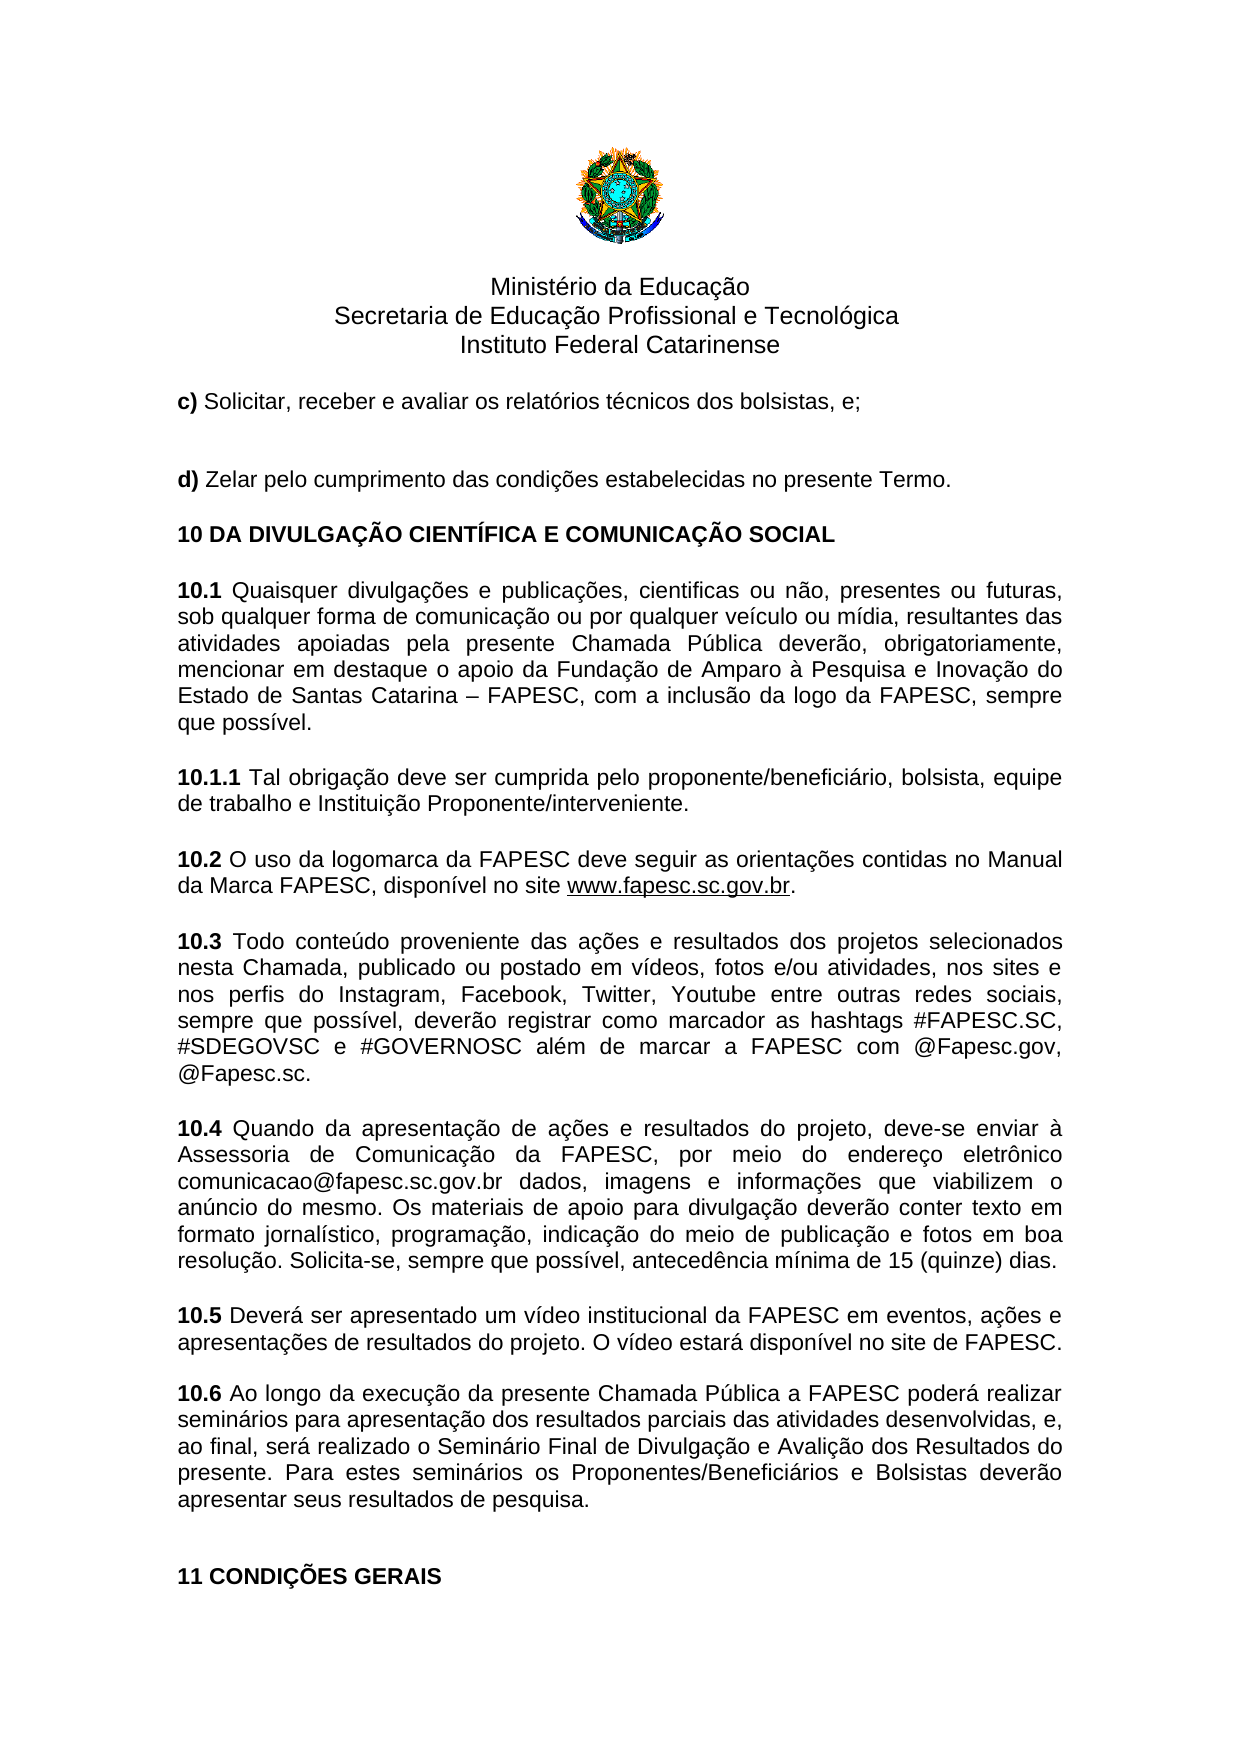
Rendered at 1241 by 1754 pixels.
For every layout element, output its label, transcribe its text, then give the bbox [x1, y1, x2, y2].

subtitle d) Zelar pelo cumprimento das condições estabelecidas no presente Termo. [177, 439, 1063, 492]
subtitle 10.1.1 Tal obrigação deve ser cumprida pelo proponente/beneficiário, bolsista, equipe de trabalho e Instituição Proponente/interveniente. [177, 764, 1063, 817]
subtitle 10 DA DIVULGAÇÃO CIENTÍFICA E COMUNICAÇÃO SOCIAL [177, 521, 1063, 548]
subtitle 10.5 Deverá ser apresentado um vídeo institucional da FAPESC em eventos, ações e apresentações de resultados do projeto. O vídeo estará disponível no site de FAPESC. [177, 1302, 1063, 1355]
subtitle 10.4 Quando da apresentação de ações e resultados do projeto, deve-se enviar à Assessoria de Comunicação da FAPESC, por meio do endereço eletrônico comunicacao@fapesc.sc.gov.br dados, imagens e informações que viabilizem o anúncio do mesmo. Os materiais de apoio para divulgação deverão conter texto em formato jornalístico, programação, indicação do meio de publicação e fotos em boa resolução. Solicita-se, sempre que possível, antecedência mínima de 15 (quinze) dias. [177, 1115, 1063, 1273]
subtitle 11 CONDIÇÕES GERAIS [177, 1563, 1063, 1589]
subtitle 10.1 Quaisquer divulgações e publicações, cientificas ou não, presentes ou futuras, sob qualquer forma de comunicação ou por qualquer veículo ou mídia, resultantes das atividades apoiadas pela presente Chamada Pública deverão, obrigatoriamente, mencionar em destaque o apoio da Fundação de Amparo à Pesquisa e Inovação do Estado de Santas Catarina – FAPESC, com a inclusão da logo da FAPESC, sempre que possível. [177, 577, 1063, 735]
subtitle 10.6 Ao longo da execução da presente Chamada Pública a FAPESC poderá realizar seminários para apresentação dos resultados parciais das atividades desenvolvidas, e, ao final, será realizado o Seminário Final de Divulgação e Avalição dos Resultados do presente. Para estes seminários os Proponentes/Beneficiários e Bolsistas deverão apresentar seus resultados de pesquisa. [177, 1380, 1063, 1512]
subtitle 10.3 Todo conteúdo proveniente das ações e resultados dos projetos selecionados nesta Chamada, publicado ou postado em vídeos, fotos e/ou atividades, nos sites e nos perfis do Instagram, Facebook, Twitter, Youtube entre outras redes sociais, sempre que possível, deverão registrar como marcador as hashtags #FAPESC.SC, #SDEGOVSC e #GOVERNOSC além de marcar a FAPESC com @Fapesc.gov, @Fapesc.sc. [177, 928, 1063, 1086]
subtitle c) Solicitar, receber e avaliar os relatórios técnicos dos bolsistas, e; [177, 388, 1063, 414]
picture [576, 147, 664, 244]
subtitle 10.2 O uso da logomarca da FAPESC deve seguir as orientações contidas no Manual da Marca FAPESC, disponível no site www.fapesc.sc.gov.br. [177, 846, 1063, 899]
